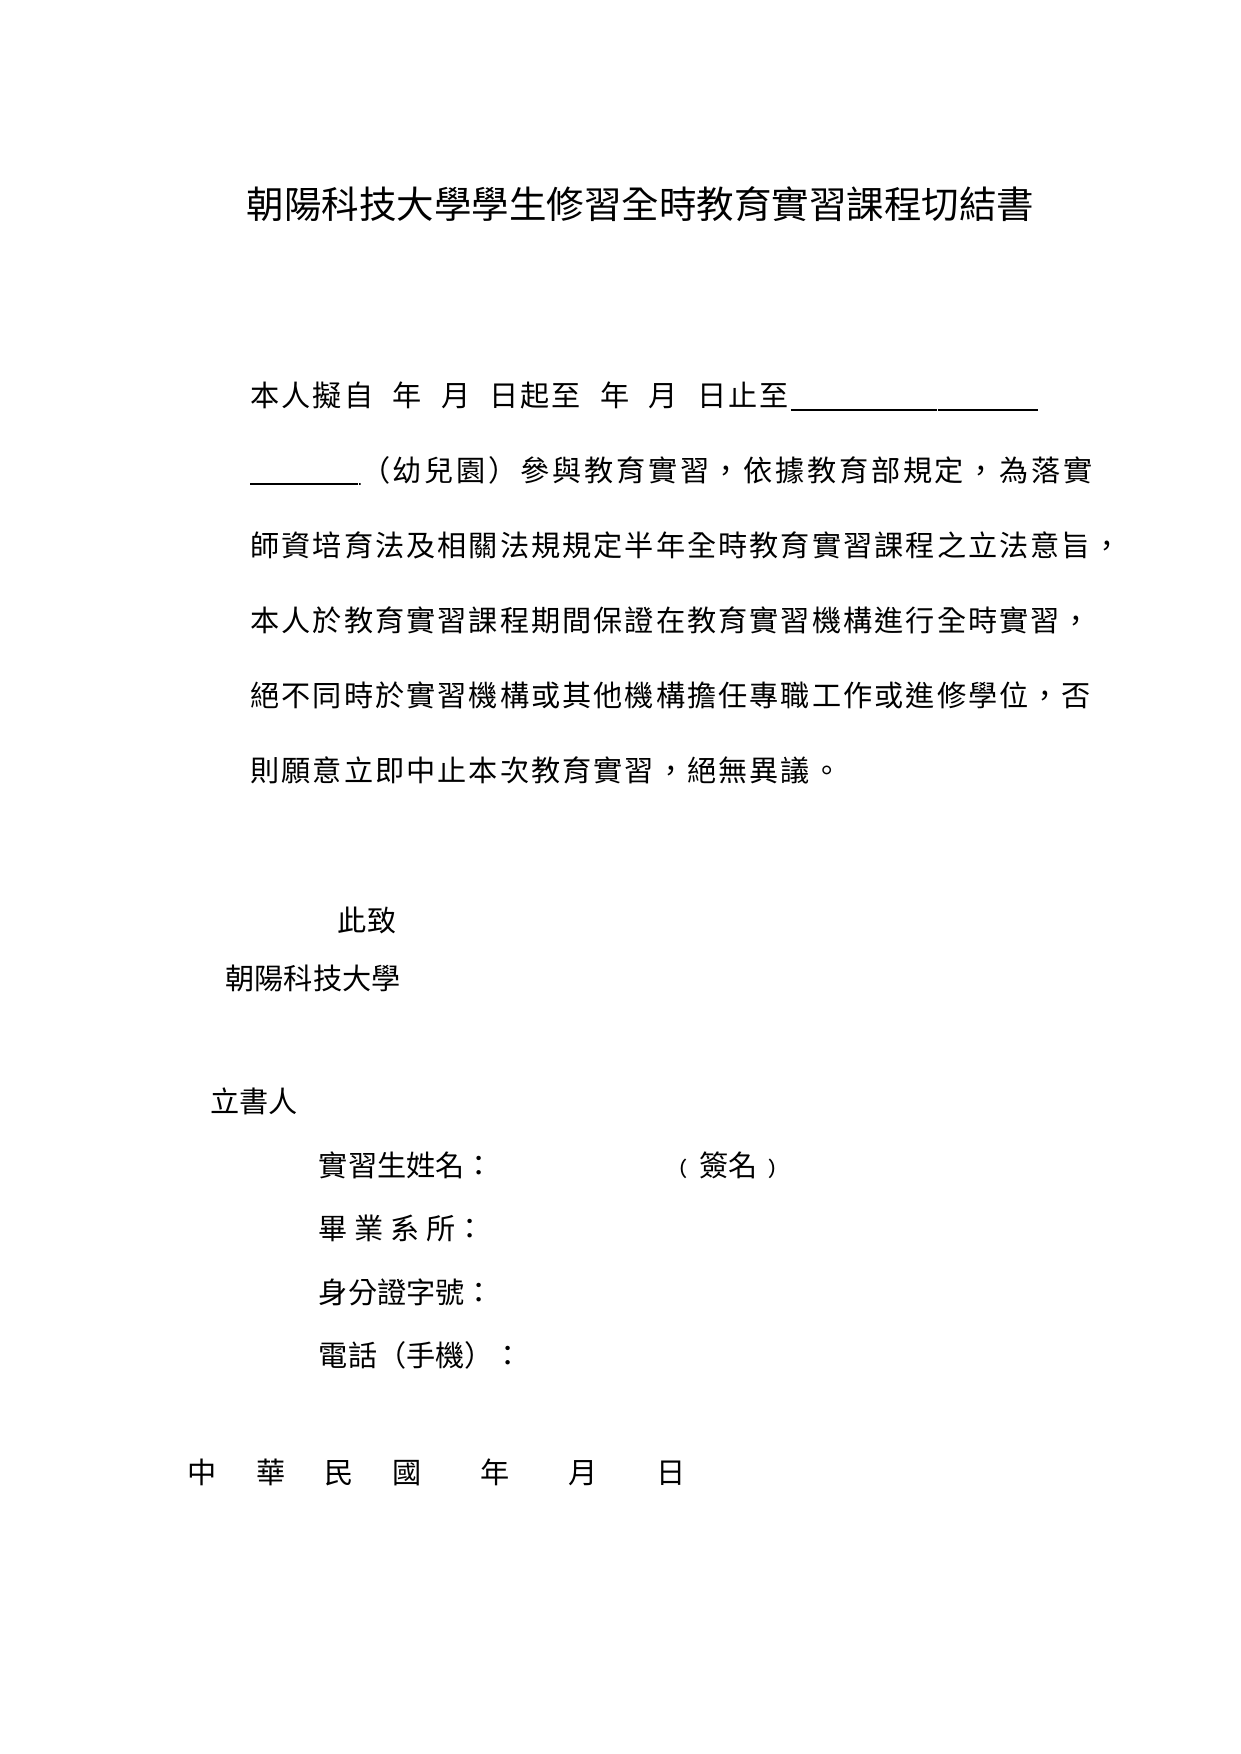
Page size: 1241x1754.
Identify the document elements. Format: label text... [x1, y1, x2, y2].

text 立書人 [187, 1079, 1093, 1121]
text 此致 [250, 881, 1093, 956]
text 畢 業 系 所： [187, 1206, 1093, 1248]
text 朝陽科技大學 [187, 956, 1093, 998]
text 身分證字號： [187, 1269, 1093, 1311]
text 電話（手機）： [187, 1333, 1093, 1375]
text 本人擬自 年 月 日起至 年 月 日止至 （幼兒園）參與教育實習，依據教育部規定，為落實師資培育法及相關法規規定半年全時教育實習課程之立法意旨，本人於教育實習課程期間保證在教育實習機構進行全時實習，絕不同時於實習機構或其他機構擔任專職工作或進修學位，否則願意立即中止本次教育實習，絕無異議。 [250, 356, 1093, 806]
text 實習生姓名： ﹙簽名﹚ [187, 1142, 1093, 1184]
subtitle 朝陽科技大學學生修習全時教育實習課程切結書 [187, 164, 1093, 239]
text 中 華 民 國 年 月 日 [187, 1433, 1093, 1508]
